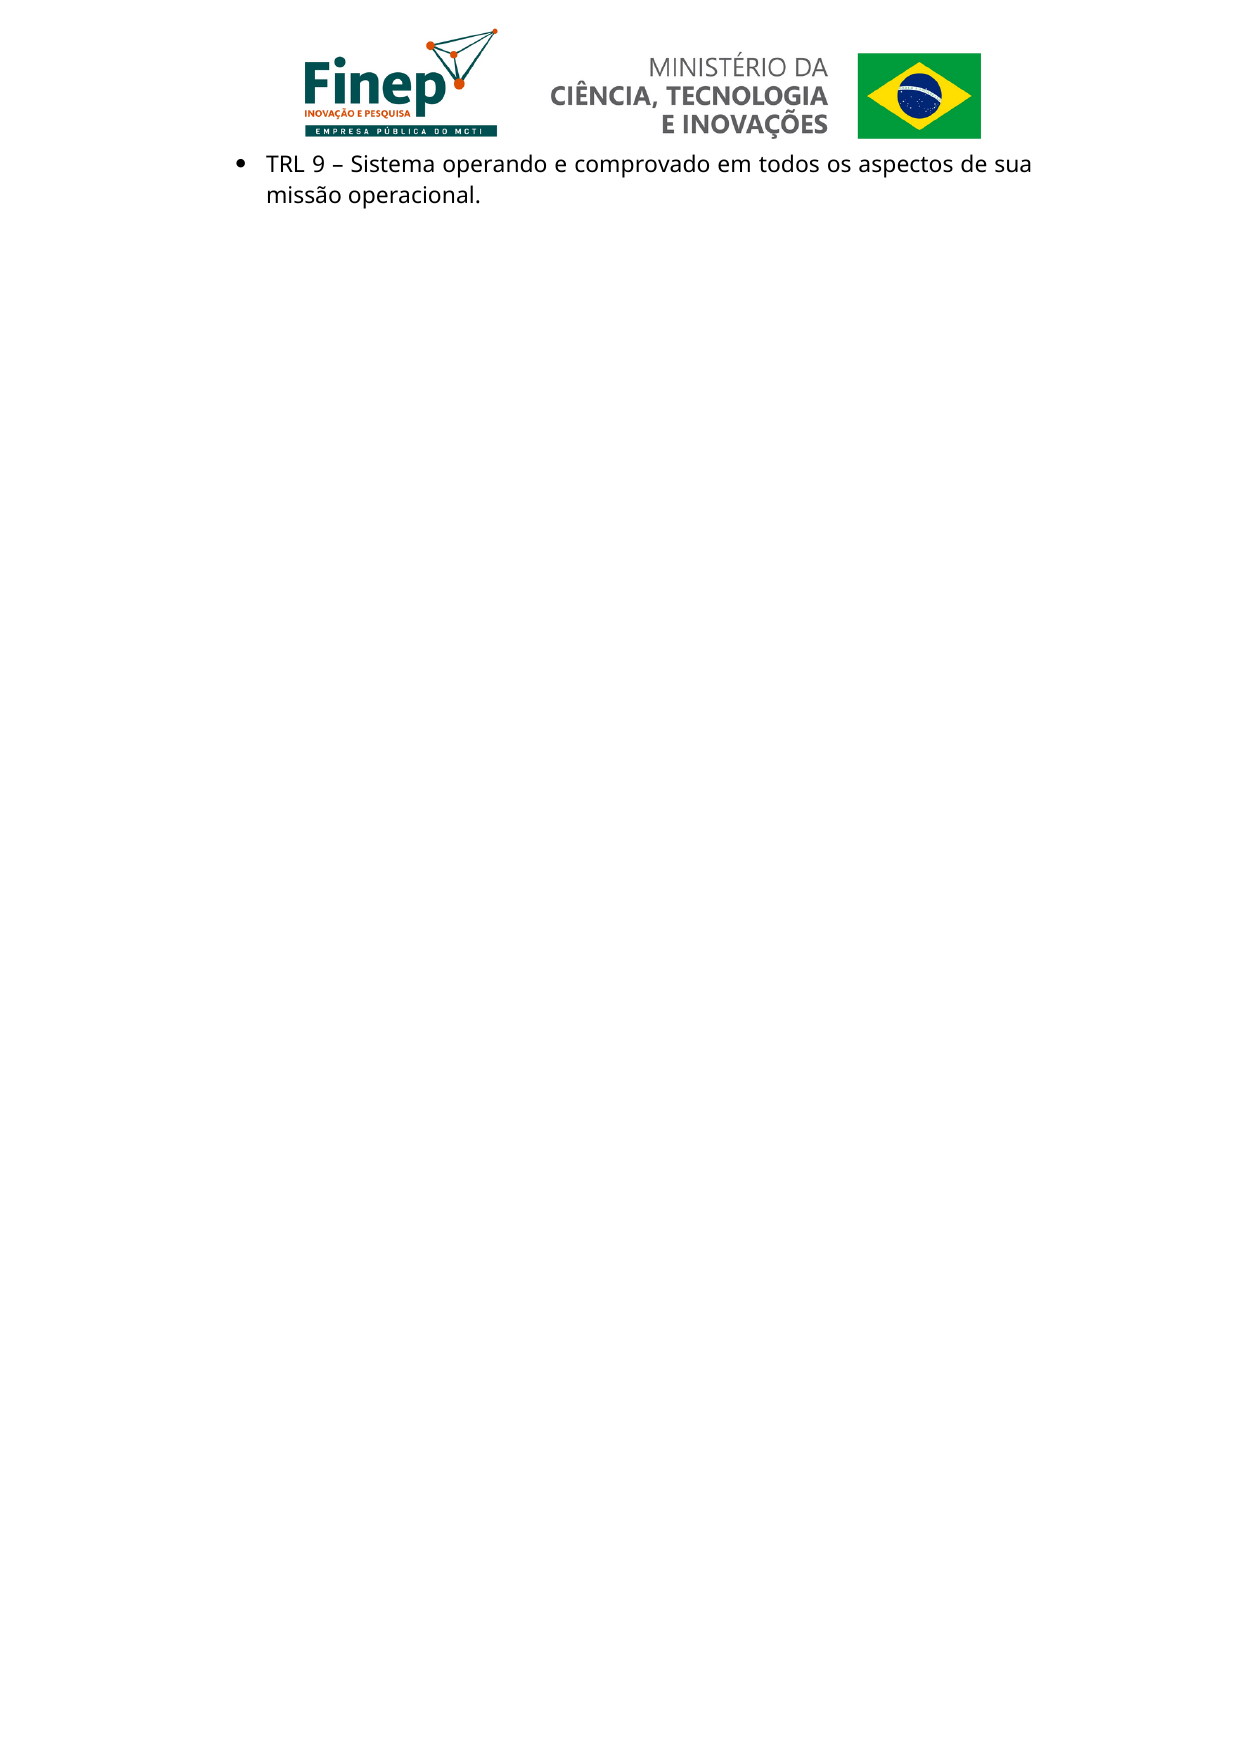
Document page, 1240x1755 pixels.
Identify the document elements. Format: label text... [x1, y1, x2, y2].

list TRL 9 – Sistema operando e comprovado em todos os aspectos de sua missão operacional. [236, 148, 1033, 210]
